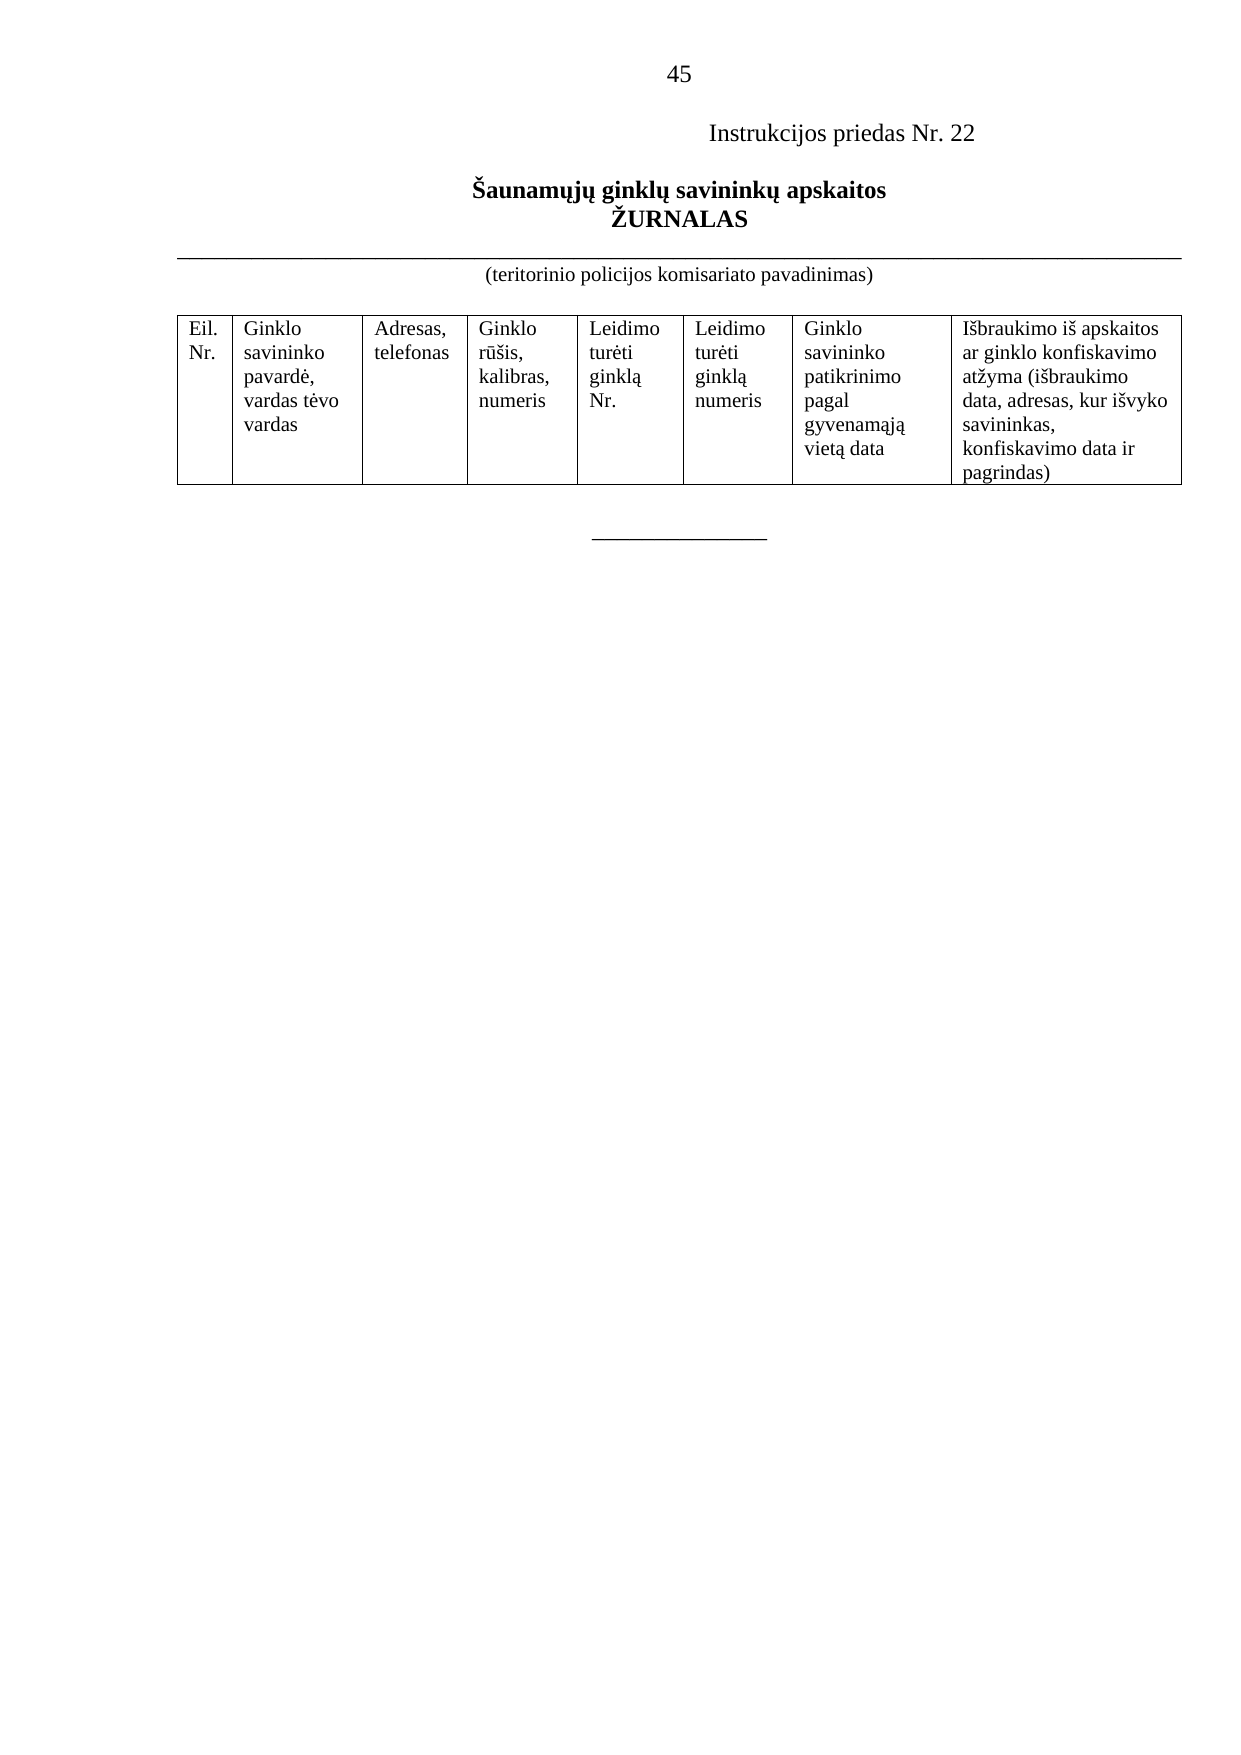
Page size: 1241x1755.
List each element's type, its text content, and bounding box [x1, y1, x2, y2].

table_header Ginklo savininko pavardė, vardas tėvo vardas [233, 316, 362, 484]
table_header Adresas, telefonas [363, 316, 467, 484]
text (teritorinio policijos komisariato pavadinimas) [177, 262, 1181, 286]
text Instrukcijos priedas Nr. 22 [177, 118, 1181, 147]
table_header Ginklo rūšis, kalibras, numeris [468, 316, 577, 484]
table_header Leidimo turėti ginklą Nr. [578, 316, 683, 484]
table_header Leidimo turėti ginklą numeris [684, 316, 792, 484]
table_header Išbraukimo iš apskaitos ar ginklo konfiskavimo atžyma (išbraukimo data, adresas, kur išvyko savininkas, konfiskavimo data ir pagrindas) [952, 316, 1181, 484]
table_header Ginklo savininko patikrinimo pagal gyvenamąją vietą data [793, 316, 951, 484]
table_header Eil. Nr. [178, 316, 232, 484]
text ______________ [177, 514, 1181, 543]
text Šaunamųjų ginklų savininkų apskaitos [177, 176, 1181, 204]
text ŽURNALAS [177, 204, 1181, 233]
